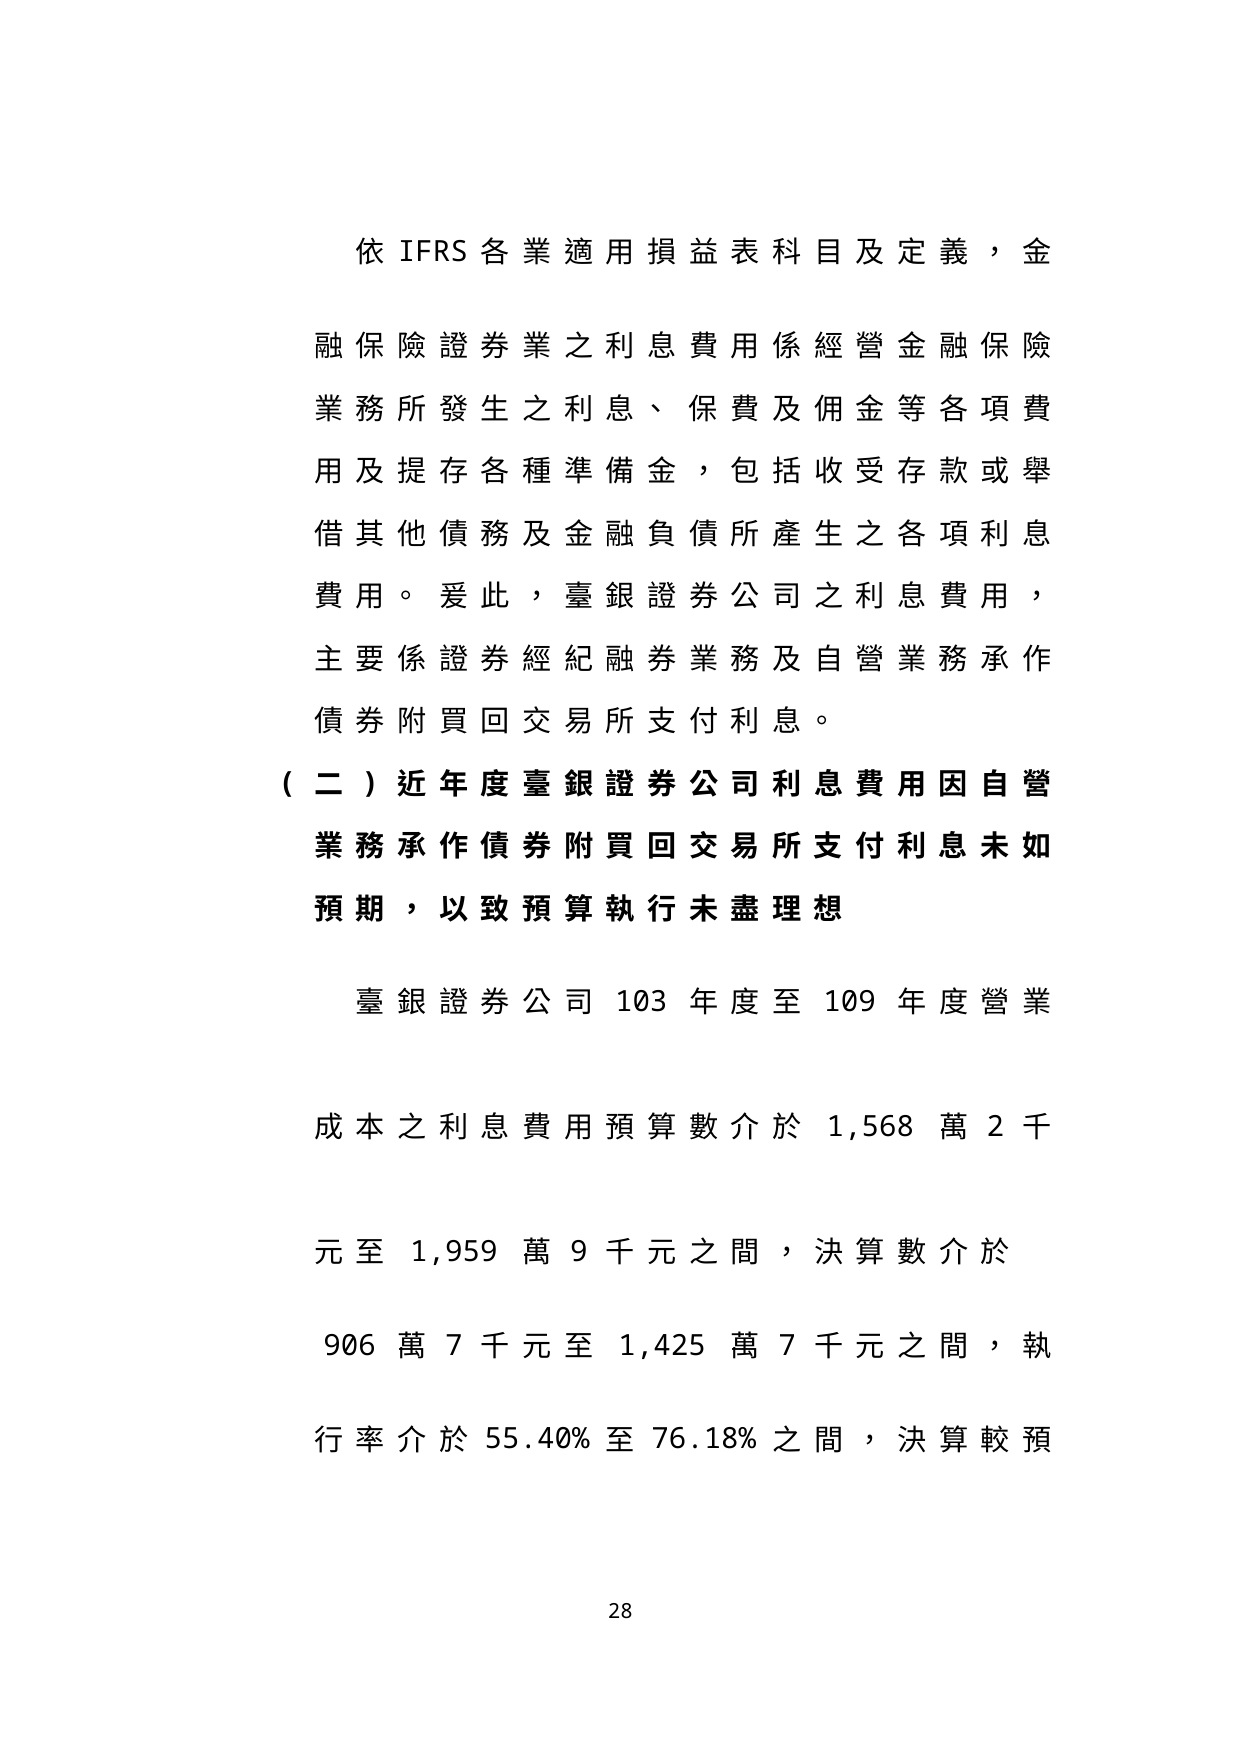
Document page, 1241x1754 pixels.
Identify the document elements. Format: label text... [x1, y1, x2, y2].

text 臺銀證券公司103年度至109年度營業成本之利息費用預算數介於1,568萬2千元至1,959萬9千元之間，決算數介於906萬7千元至1,425萬7千元之間，執行率介於55.40%至76.18%之間，決算較預 [270, 927, 1058, 1490]
text 依IFRS各業適用損益表科目及定義，金融保險證券業之利息費用係經營金融保險業務所發生之利息、保費及佣金等各項費用及提存各種準備金，包括收受存款或舉借其他債務及金融負債所產生之各項利息費用。爰此，臺銀證券公司之利息費用，主要係證券經紀融券業務及自營業務承作債券附買回交易所支付利息。 [270, 177, 1058, 740]
text (二)近年度臺銀證券公司利息費用因自營業務承作債券附買回交易所支付利息未如預期，以致預算執行未盡理想 [241, 740, 1058, 927]
